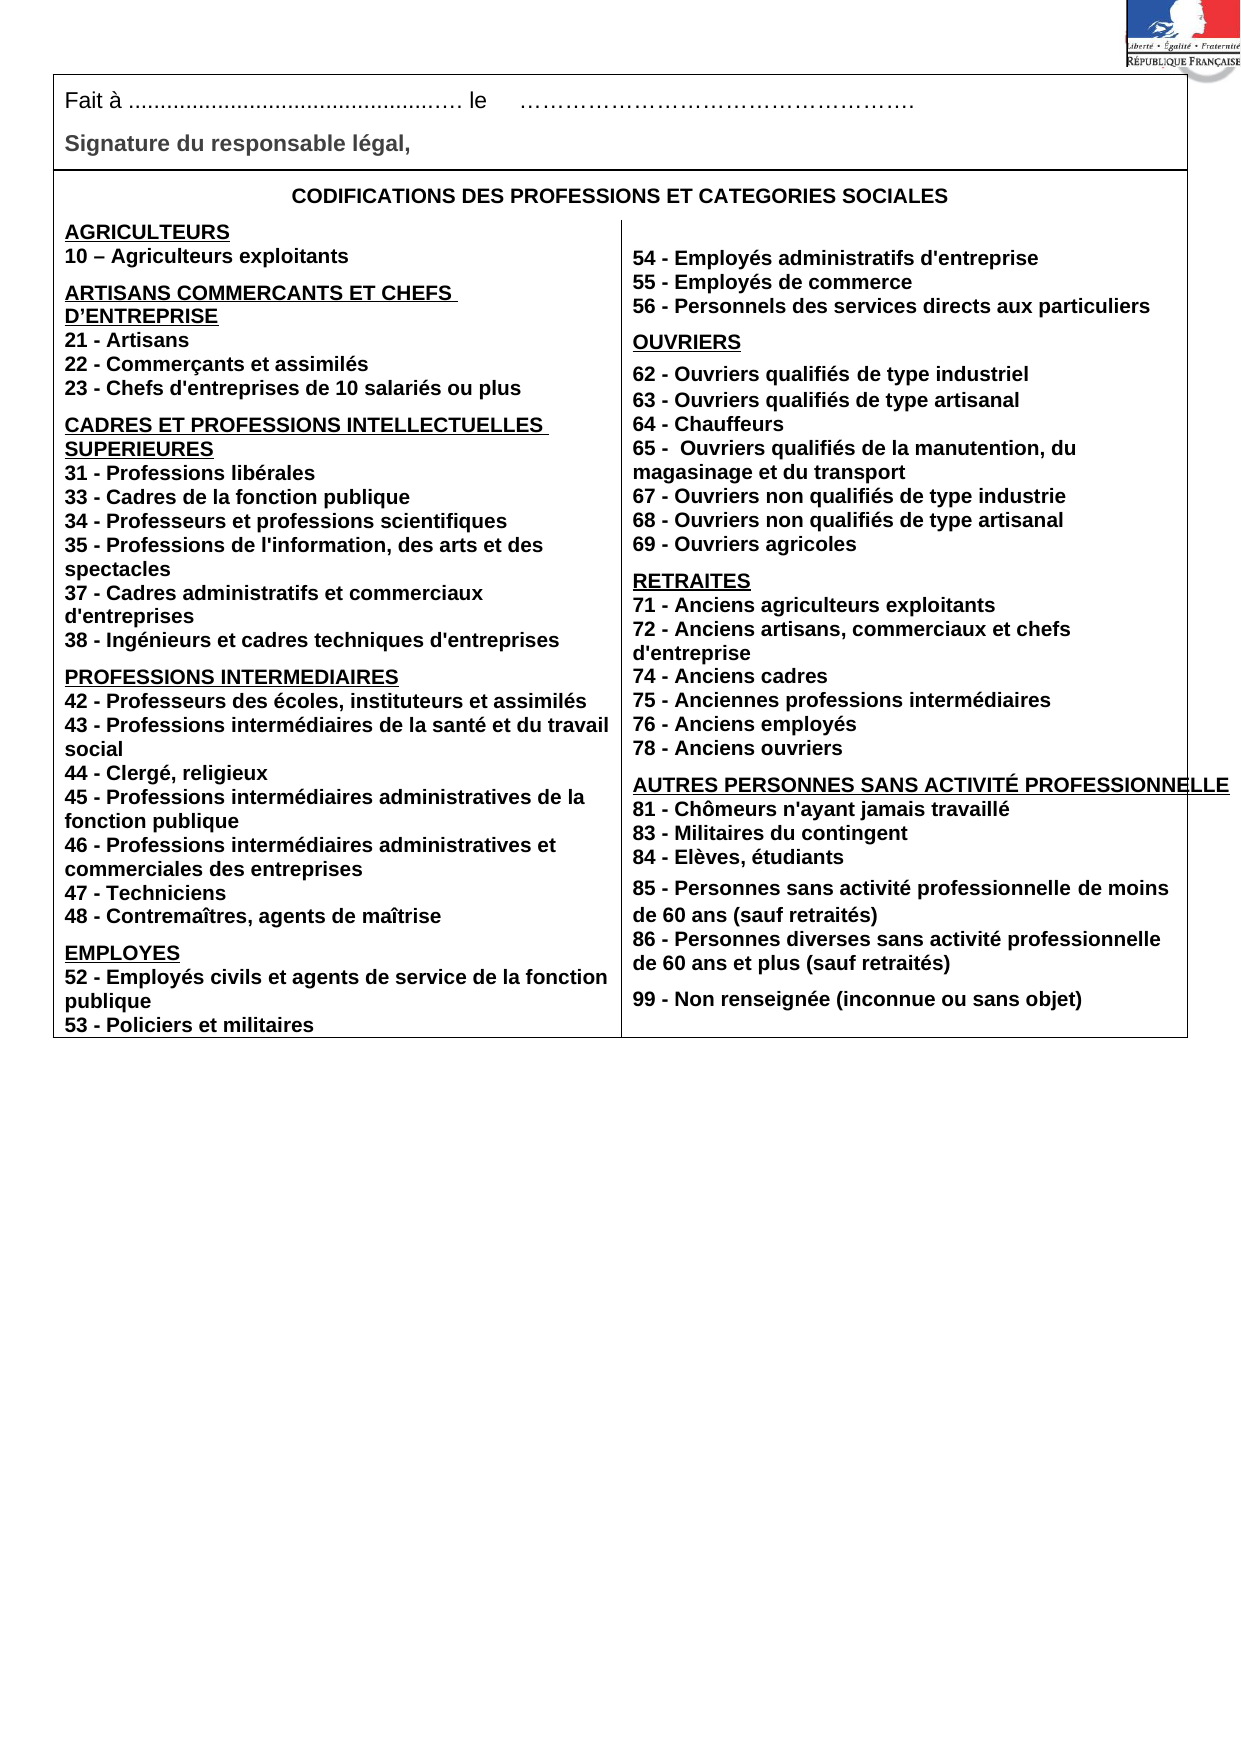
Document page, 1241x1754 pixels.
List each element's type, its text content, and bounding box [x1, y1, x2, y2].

table_header Fait à ................................................…. le ……………………………………………. Signature du responsable légal, [54, 75, 1187, 169]
table_cell AGRICULTEURS 10 – Agriculteurs exploitants ARTISANS COMMERCANTS ET CHEFS D’ENTREPRISE 21 - Artisans 22 - Commerçants et assimilés 23 - Chefs d'entreprises de 10 salariés ou plus CADRES ET PROFESSIONS INTELLECTUELLES SUPERIEURES 31 - Professions libérales 33 - Cadres de la fonction publique 34 - Professeurs et professions scientifiques 35 - Professions de l'information, des arts et des spectacles 37 - Cadres administratifs et commerciaux d'entreprises 38 - Ingénieurs et cadres techniques d'entreprises PROFESSIONS INTERMEDIAIRES 42 - Professeurs des écoles, instituteurs et assimilés 43 - Professions intermédiaires de la santé et du travail social 44 - Clergé, religieux 45 - Professions intermédiaires administratives de la fonction publique 46 - Professions intermédiaires administratives et commerciales des entreprises 47 - Techniciens 48 - Contremaîtres, agents de maîtrise EMPLOYES 52 - Employés civils et agents de service de la fonction publique 53 - Policiers et militaires [54, 220, 621, 1037]
table_header CODIFICATIONS DES PROFESSIONS ET CATEGORIES SOCIALES [54, 171, 1187, 220]
table_cell 54 - Employés administratifs d'entreprise 55 - Employés de commerce 56 - Personnels des services directs aux particuliers OUVRIERS 62 - Ouvriers qualifiés de type industriel 63 - Ouvriers qualifiés de type artisanal 64 - Chauffeurs 65 - Ouvriers qualifiés de la manutention, du magasinage et du transport 67 - Ouvriers non qualifiés de type industrie 68 - Ouvriers non qualifiés de type artisanal 69 - Ouvriers agricoles RETRAITES 71 - Anciens agriculteurs exploitants 72 - Anciens artisans, commerciaux et chefs d'entreprise 74 - Anciens cadres 75 - Anciennes professions intermédiaires 76 - Anciens employés 78 - Anciens ouvriers AUTRES personnes sans activité professionnelle 81 - Chômeurs n'ayant jamais travaillé 83 - Militaires du contingent 84 - Elèves, étudiants 85 - Personnes sans activité professionnelle de moins de 60 ans (sauf retraités) 86 - Personnes diverses sans activité professionnelle de 60 ans et plus (sauf retraités) 99 - Non renseignée (inconnue ou sans objet) [622, 220, 1187, 1037]
